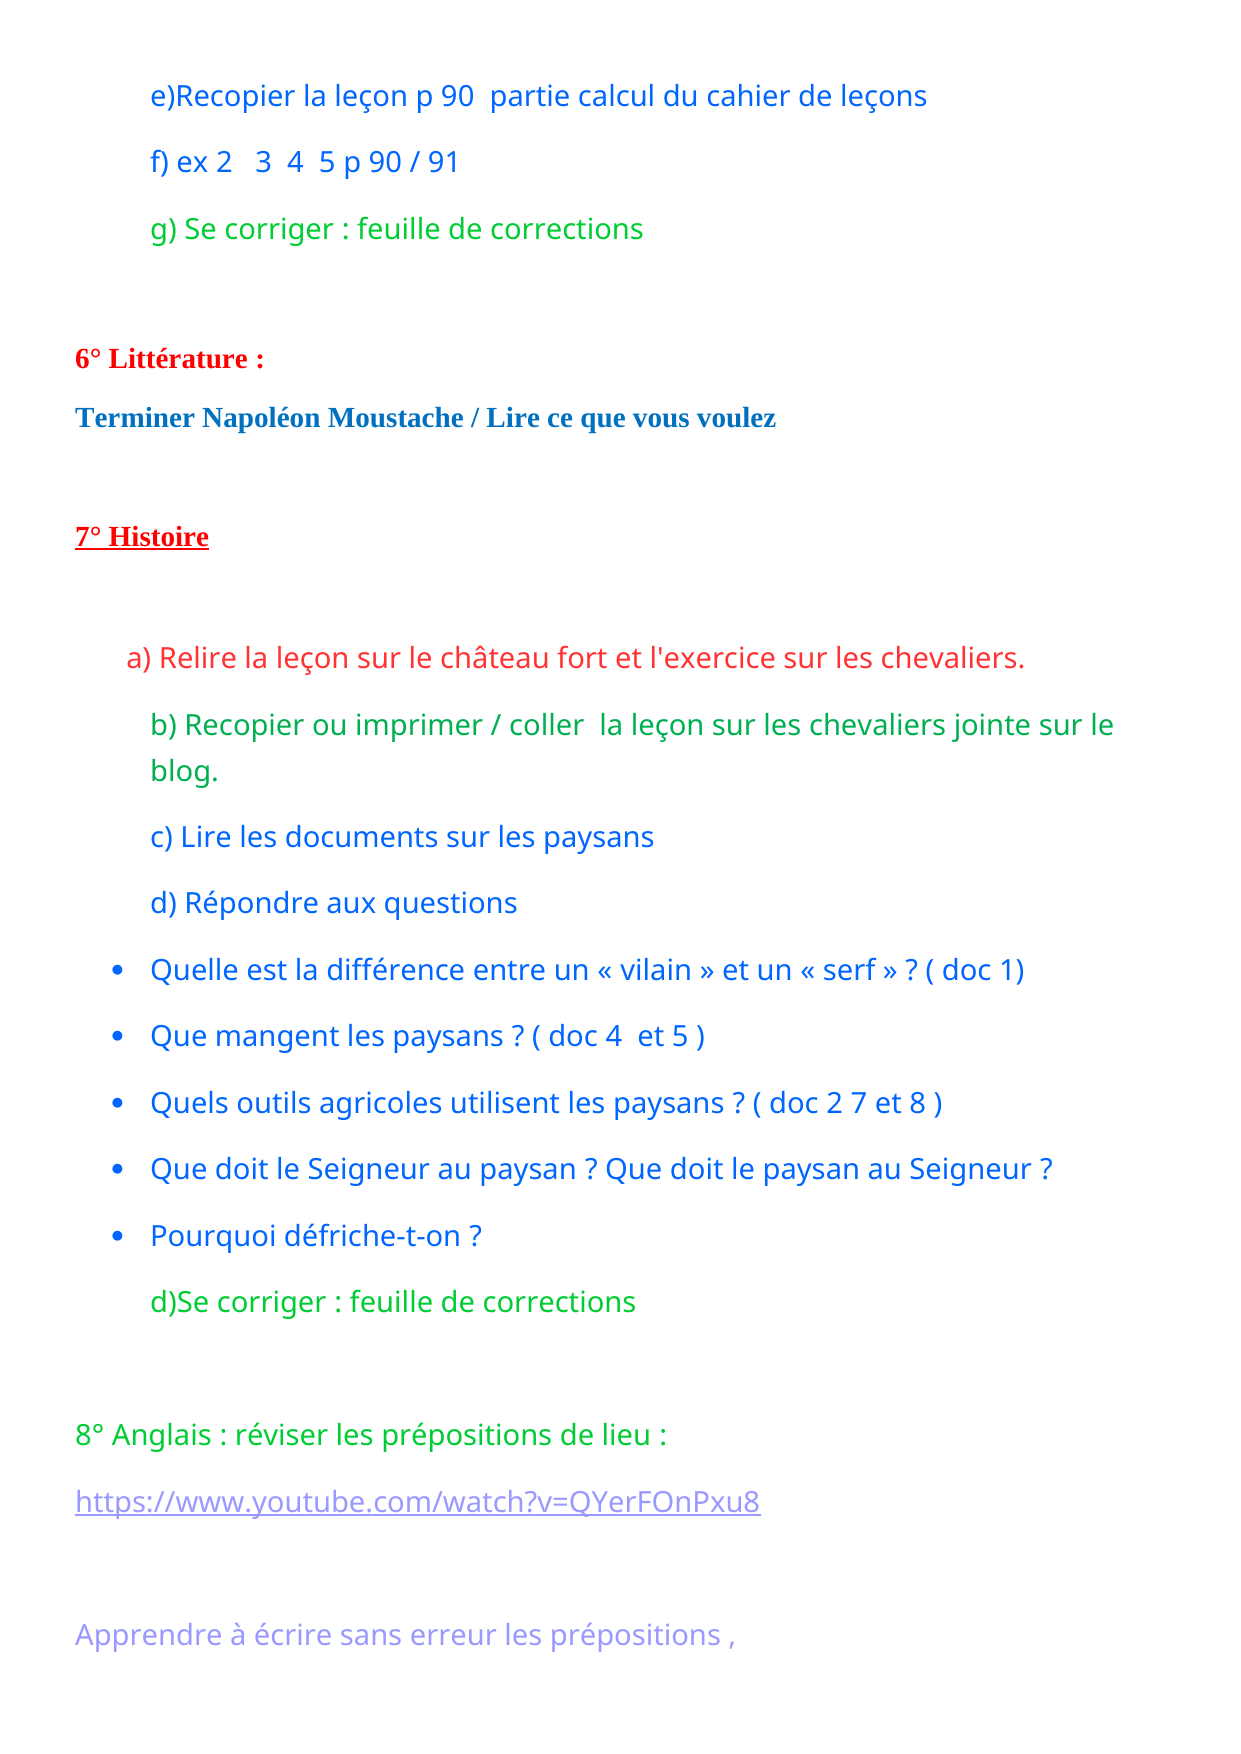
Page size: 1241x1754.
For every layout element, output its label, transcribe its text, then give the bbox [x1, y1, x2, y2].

text a) Relire la leçon sur le château fort et l'exercice sur les chevaliers. [75, 638, 1165, 677]
list Que doit le Seigneur au paysan ? Que doit le paysan au Seigneur ? [112, 1148, 1165, 1188]
text Terminer Napoléon Moustache / Lire ce que vous voulez [75, 400, 1165, 434]
list g) Se corriger : feuille de corrections [112, 208, 1165, 248]
list f) ex 2 3 4 5 p 90 / 91 [112, 141, 1165, 181]
list 8° Anglais : réviser les prépositions de lieu : [75, 1414, 1165, 1454]
list e)Recopier la leçon p 90 partie calcul du cahier de leçons [112, 75, 1165, 115]
list Que mangent les paysans ? ( doc 4 et 5 ) [112, 1016, 1165, 1055]
list c) Lire les documents sur les paysans [112, 816, 1165, 856]
list https://www.youtube.com/watch?v=QYerFOnPxu8 [75, 1481, 1165, 1521]
list Apprendre à écrire sans erreur les prépositions , [75, 1614, 1165, 1653]
list d) Répondre aux questions [112, 883, 1165, 922]
list d)Se corriger : feuille de corrections [112, 1281, 1165, 1321]
list Quels outils agricoles utilisent les paysans ? ( doc 2 7 et 8 ) [112, 1082, 1165, 1122]
list Pourquoi défriche-t-on ? [112, 1215, 1165, 1255]
text 6° Littérature : [75, 341, 1165, 374]
text 7° Histoire [75, 519, 1165, 552]
list b) Recopier ou imprimer / coller la leçon sur les chevaliers jointe sur le blog. [112, 704, 1165, 789]
list Quelle est la différence entre un « vilain » et un « serf » ? ( doc 1) [112, 949, 1165, 989]
